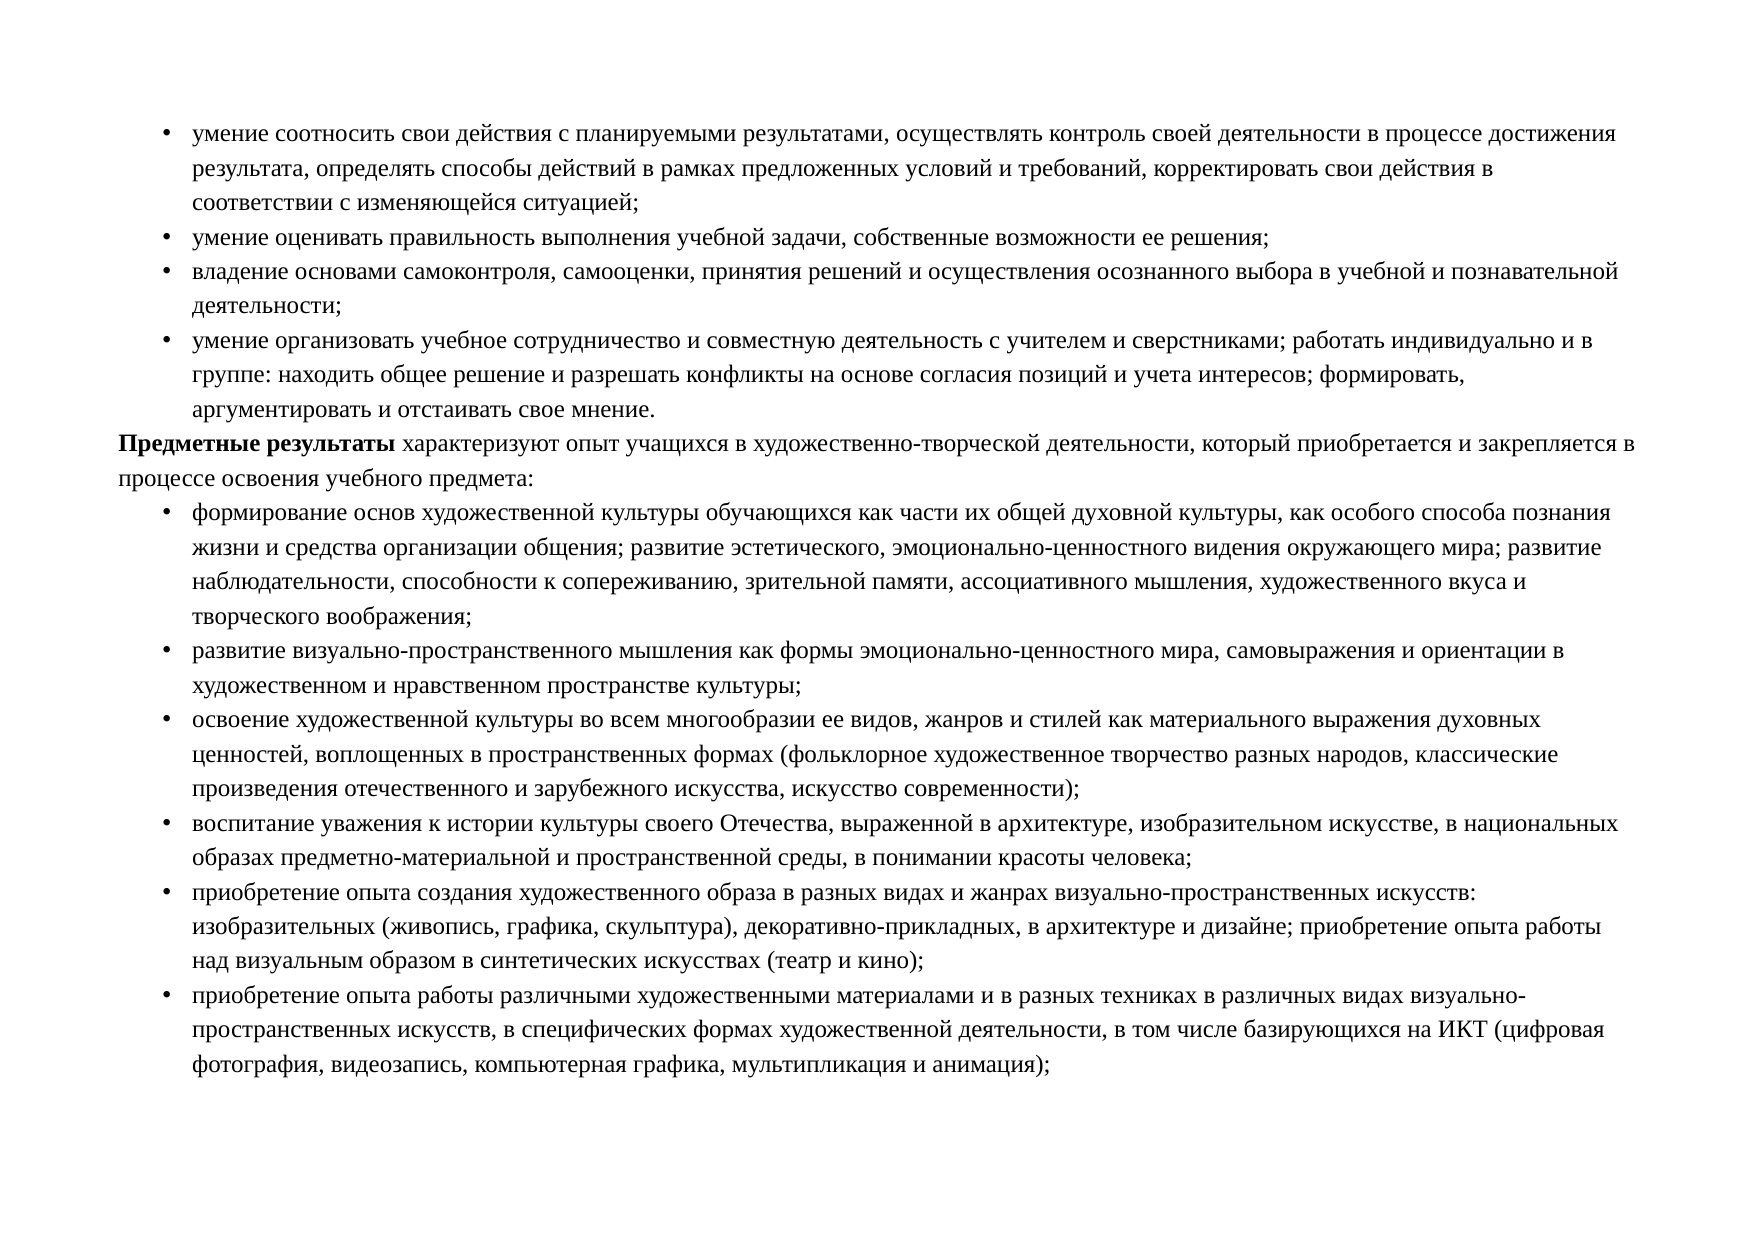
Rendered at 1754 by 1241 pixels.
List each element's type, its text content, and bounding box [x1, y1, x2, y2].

text Предметные результаты характеризуют опыт учащихся в художественно-творческой деятельности, который приобретается и закрепляется в процессе освоения учебного предмета: [118, 428, 1636, 492]
list формирование основ художественной культуры обучающихся как части их общей духовной культуры, как особого способа познания жизни и средства организации общения; развитие эстетического, эмоционально-ценностного видения окружающего мира; развитие наблюдательности, способности к сопереживанию, зрительной памяти, ассоциативного мышления, художественного вкуса и творческого воображения; [162, 497, 1636, 629]
list освоение художественной культуры во всем многообразии ее видов, жанров и стилей как материального выражения духовных ценностей, воплощенных в пространственных формах (фольклорное художественное творчество разных народов, классические произведения отечественного и зарубежного искусства, искусство современности); [162, 704, 1636, 802]
list приобретение опыта создания художественного образа в разных видах и жанрах визуально-пространственных искусств: изобразительных (живопись, графика, скульптура), декоративно-прикладных, в архитектуре и дизайне; приобретение опыта работы над визуальным образом в синтетических искусствах (театр и кино); [162, 877, 1636, 974]
list воспитание уважения к истории культуры своего Отечества, выраженной в архитектуре, изобразительном искусстве, в национальных образах предметно-материальной и пространственной среды, в понимании красоты человека; [162, 808, 1636, 871]
list развитие визуально-пространственного мышления как формы эмоционально-ценностного мира, самовыражения и ориентации в художественном и нравственном пространстве культуры; [162, 635, 1636, 698]
list умение соотносить свои действия с планируемыми результатами, осуществлять контроль своей деятельности в процессе достижения результата, определять способы действий в рамках предложенных условий и требований, корректировать свои действия в соответствии с изменяющейся ситуацией; [162, 118, 1636, 216]
list умение оценивать правильность выполнения учебной задачи, собственные возможности ее решения; [162, 222, 1636, 250]
list умение организовать учебное сотрудничество и совместную деятельность с учителем и сверстниками; работать индивидуально и в группе: находить общее решение и разрешать конфликты на основе согласия позиций и учета интересов; формировать, аргументировать и отстаивать свое мнение. [162, 325, 1636, 423]
list приобретение опыта работы различными художественными материалами и в разных техниках в различных видах визуально-пространственных искусств, в специфических формах художественной деятельности, в том числе базирующихся на ИКТ (цифровая фотография, видеозапись, компьютерная графика, мультипликация и анимация); [162, 980, 1636, 1078]
list владение основами самоконтроля, самооценки, принятия решений и осуществления осознанного выбора в учебной и познавательной деятельности; [162, 256, 1636, 319]
